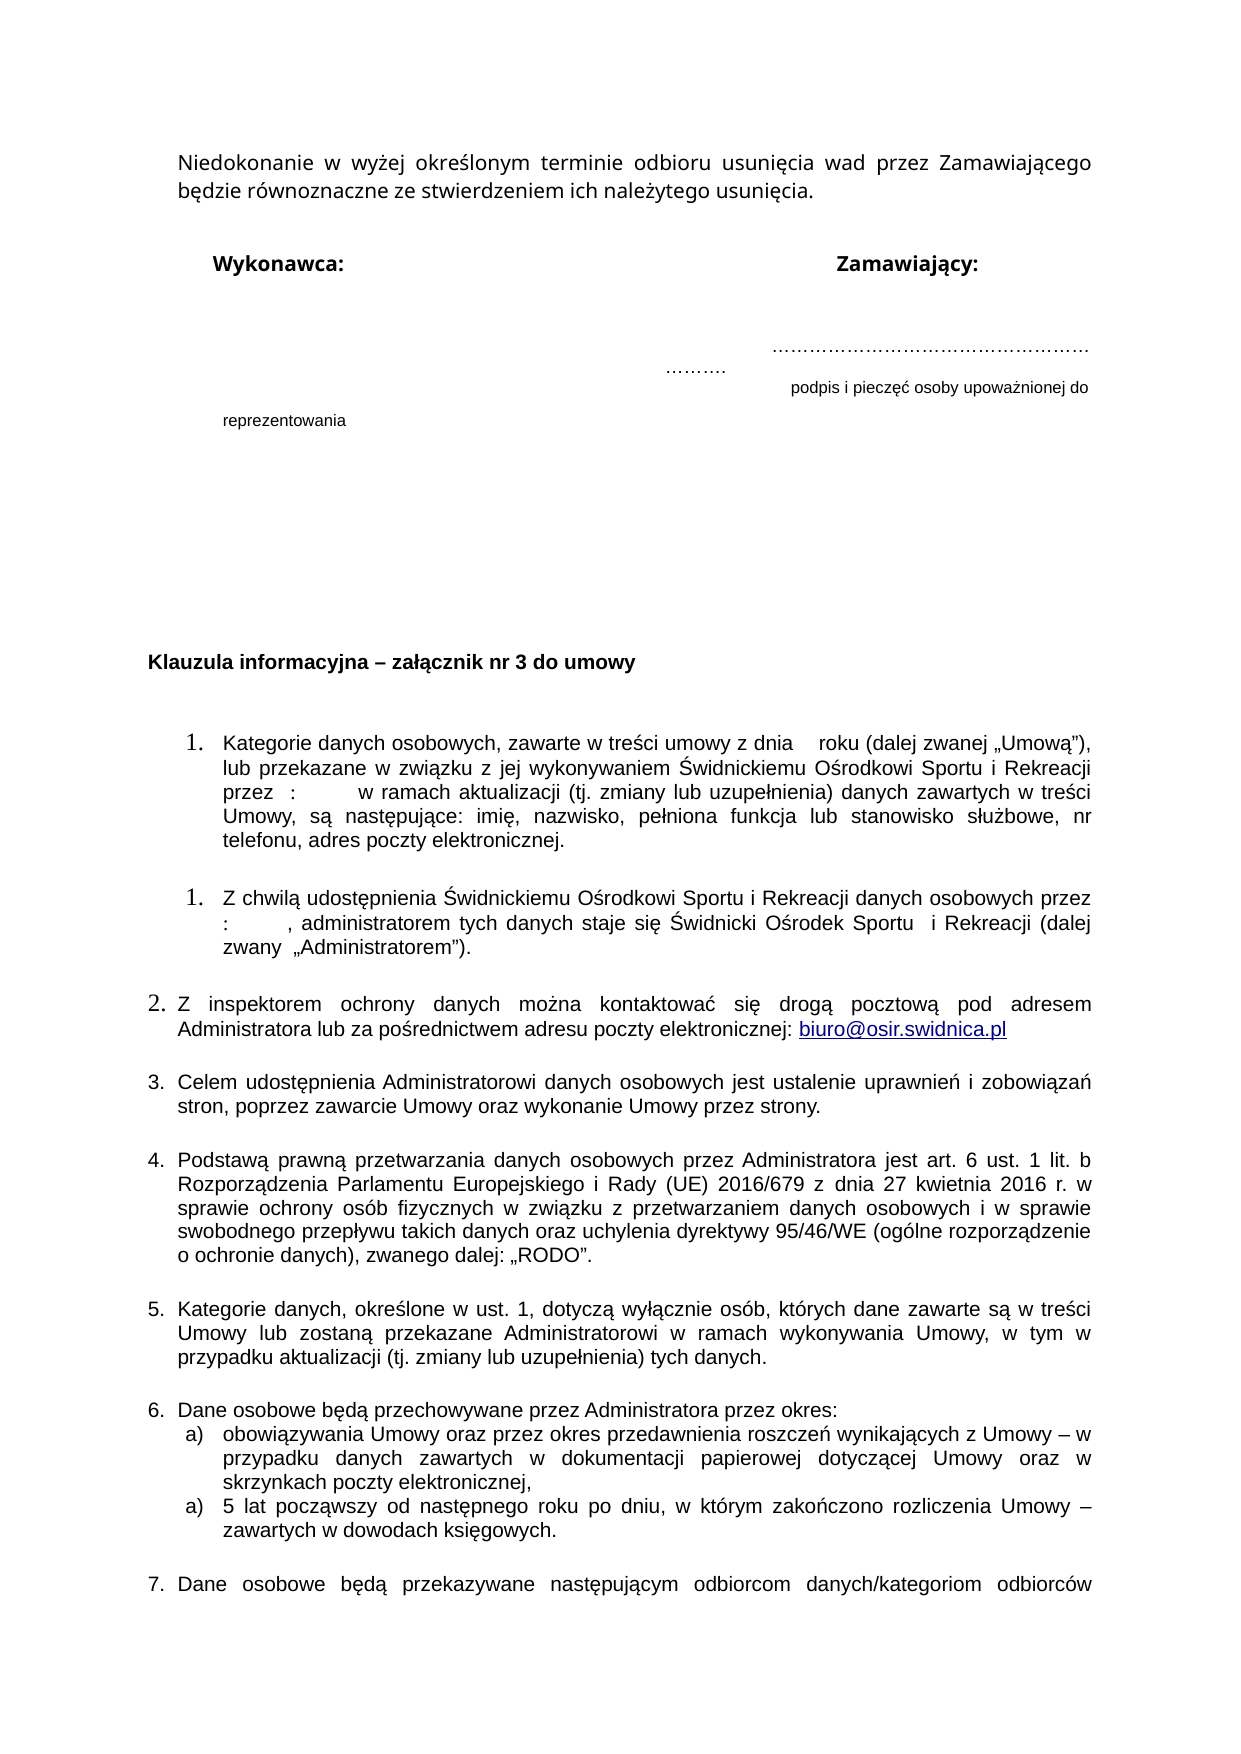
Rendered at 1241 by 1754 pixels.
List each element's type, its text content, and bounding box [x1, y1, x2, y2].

text Klauzula informacyjna – załącznik nr 3 do umowy [148, 650, 1093, 674]
list Dane osobowe będą przekazywane następującym odbiorcom danych/kategoriom odbiorców [148, 1571, 1093, 1595]
list Dane osobowe będą przechowywane przez Administratora przez okres: [148, 1398, 1093, 1422]
list 5 lat począwszy od następnego roku po dniu, w którym zakończono rozliczenia Umowy – zawartych w dowodach księgowych. [185, 1494, 1093, 1542]
list Kategorie danych osobowych, zawarte w treści umowy z dnia roku (dalej zwanej „Umową”), lub przekazane w związku z jej wykonywaniem Świdnickiemu Ośrodkowi Sportu i Rekreacji przez : w ramach aktualizacji (tj. zmiany lub uzupełnienia) danych zawartych w treści Umowy, są następujące: imię, nazwisko, pełniona funkcja lub stanowisko służbowe, nr telefonu, adres poczty elektronicznej. [185, 727, 1093, 852]
text Wykonawca: Zamawiający: [148, 249, 1124, 278]
list Z inspektorem ochrony danych można kontaktować się drogą pocztową pod adresem Administratora lub za pośrednictwem adresu poczty elektronicznej: biuro@osir.swidnica.pl [148, 988, 1093, 1041]
list Kategorie danych, określone w ust. 1, dotyczą wyłącznie osób, których dane zawarte są w treści Umowy lub zostaną przekazane Administratorowi w ramach wykonywania Umowy, w tym w przypadku aktualizacji (tj. zmiany lub uzupełnienia) tych danych. [148, 1297, 1093, 1369]
list Niedokonanie w wyżej określonym terminie odbioru usunięcia wad przez Zamawiającego będzie równoznaczne ze stwierdzeniem ich należytego usunięcia. [148, 148, 1093, 204]
text podpis i pieczęć osoby upoważnionej do reprezentowania [223, 378, 1093, 432]
list obowiązywania Umowy oraz przez okres przedawnienia roszczeń wynikających z Umowy – w przypadku danych zawartych w dokumentacji papierowej dotyczącej Umowy oraz w skrzynkach poczty elektronicznej, [185, 1422, 1093, 1494]
list Z chwilą udostępnienia Świdnickiemu Ośrodkowi Sportu i Rekreacji danych osobowych przez : , administratorem tych danych staje się Świdnicki Ośrodek Sportu i Rekreacji (dalej zwany „Administratorem”). [185, 882, 1093, 958]
list Podstawą prawną przetwarzania danych osobowych przez Administratora jest art. 6 ust. 1 lit. b Rozporządzenia Parlamentu Europejskiego i Rady (UE) 2016/679 z dnia 27 kwietnia 2016 r. w sprawie ochrony osób fizycznych w związku z przetwarzaniem danych osobowych i w sprawie swobodnego przepływu takich danych oraz uchylenia dyrektywy 95/46/WE (ogólne rozporządzenie o ochronie danych), zwanego dalej: „RODO”. [148, 1147, 1093, 1267]
text ……………………………………………………. [443, 335, 1093, 378]
list Celem udostępnienia Administratorowi danych osobowych jest ustalenie uprawnień i zobowiązań stron, poprzez zawarcie Umowy oraz wykonanie Umowy przez strony. [148, 1070, 1093, 1118]
